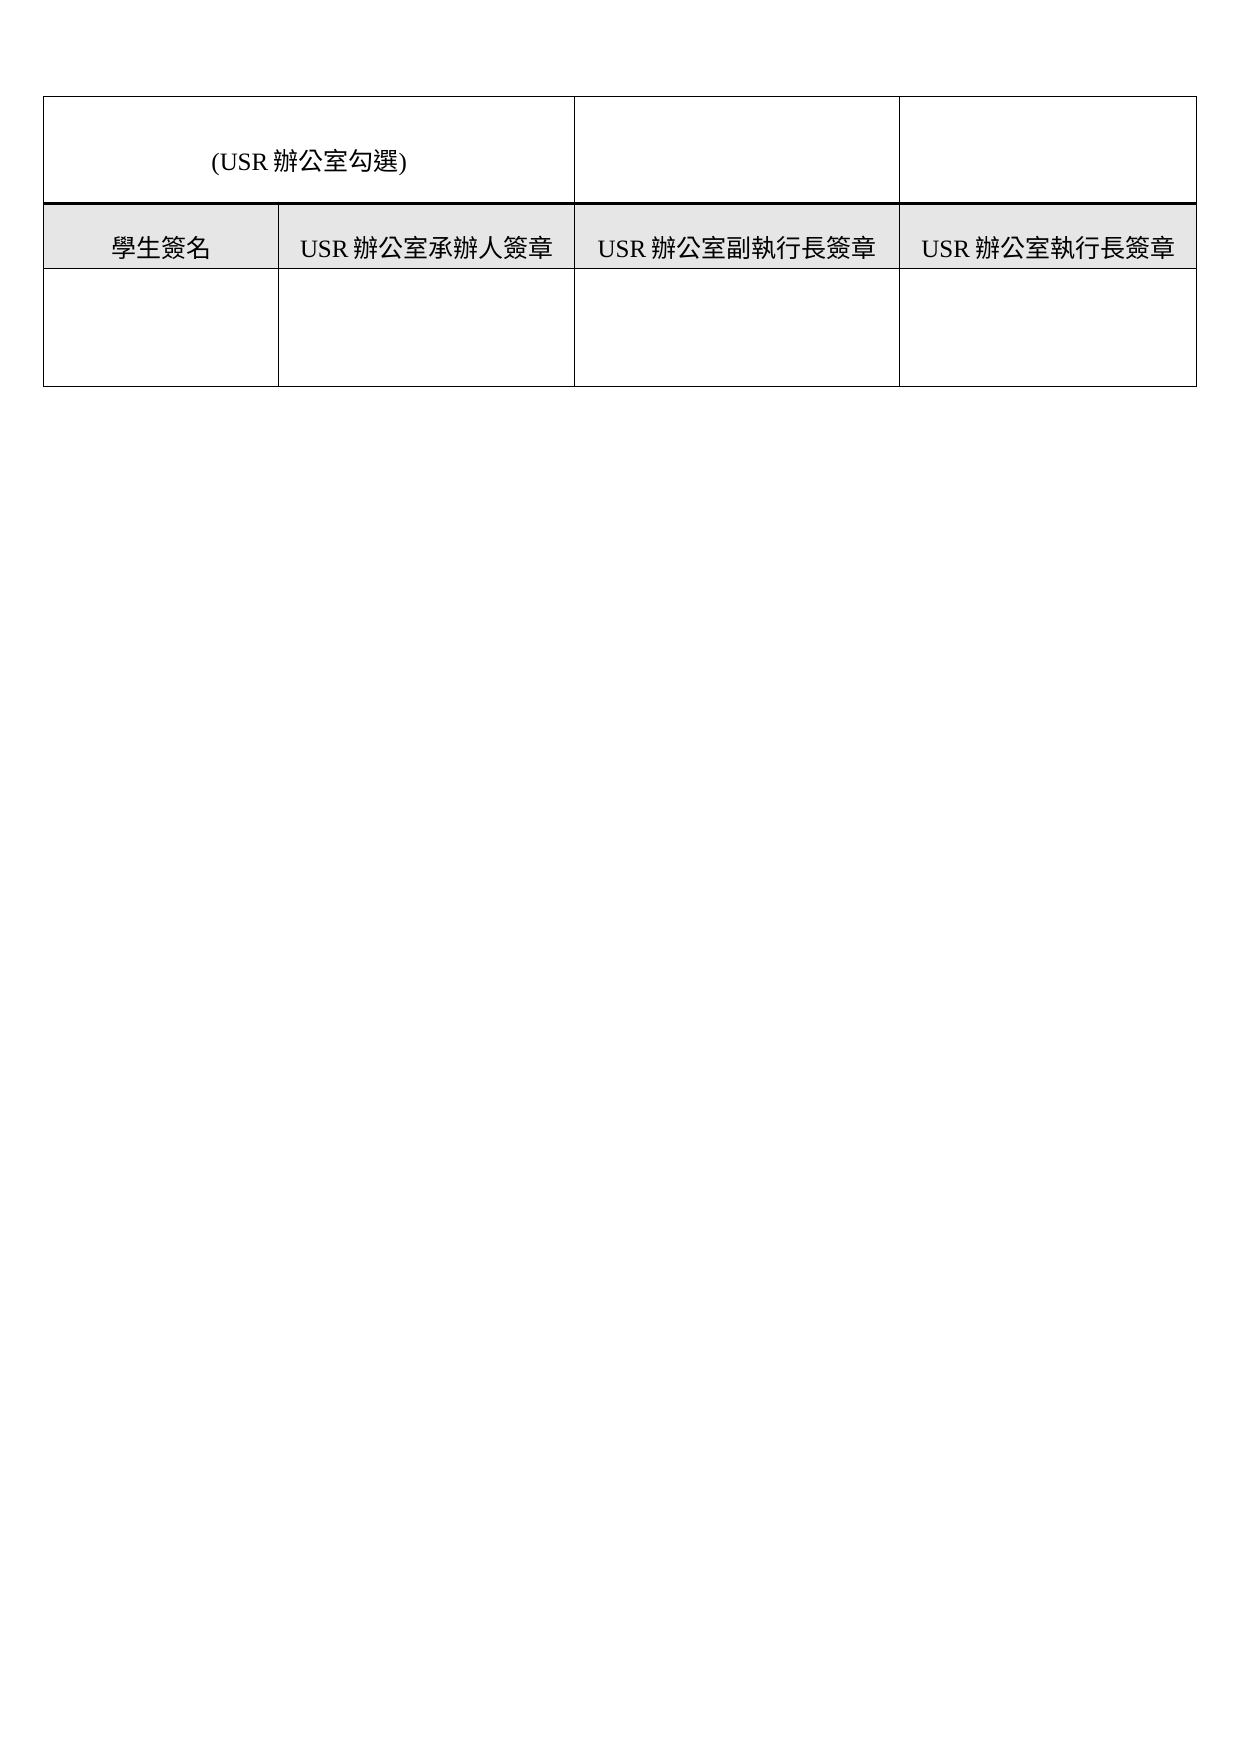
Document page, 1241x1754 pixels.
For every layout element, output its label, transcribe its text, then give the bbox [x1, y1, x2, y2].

table_cell [575, 269, 899, 386]
table_cell USR辦公室副執行長簽章 [575, 205, 899, 268]
table_cell USR辦公室承辦人簽章 [279, 205, 574, 268]
table_cell [44, 269, 278, 386]
table_cell USR辦公室執行長簽章 [900, 205, 1196, 268]
table_cell [900, 269, 1196, 386]
table_cell [900, 97, 1196, 202]
table_cell (USR辦公室勾選) [44, 97, 574, 202]
table_cell [575, 97, 899, 202]
table_cell 學生簽名 [44, 205, 278, 268]
table_cell [279, 269, 574, 386]
